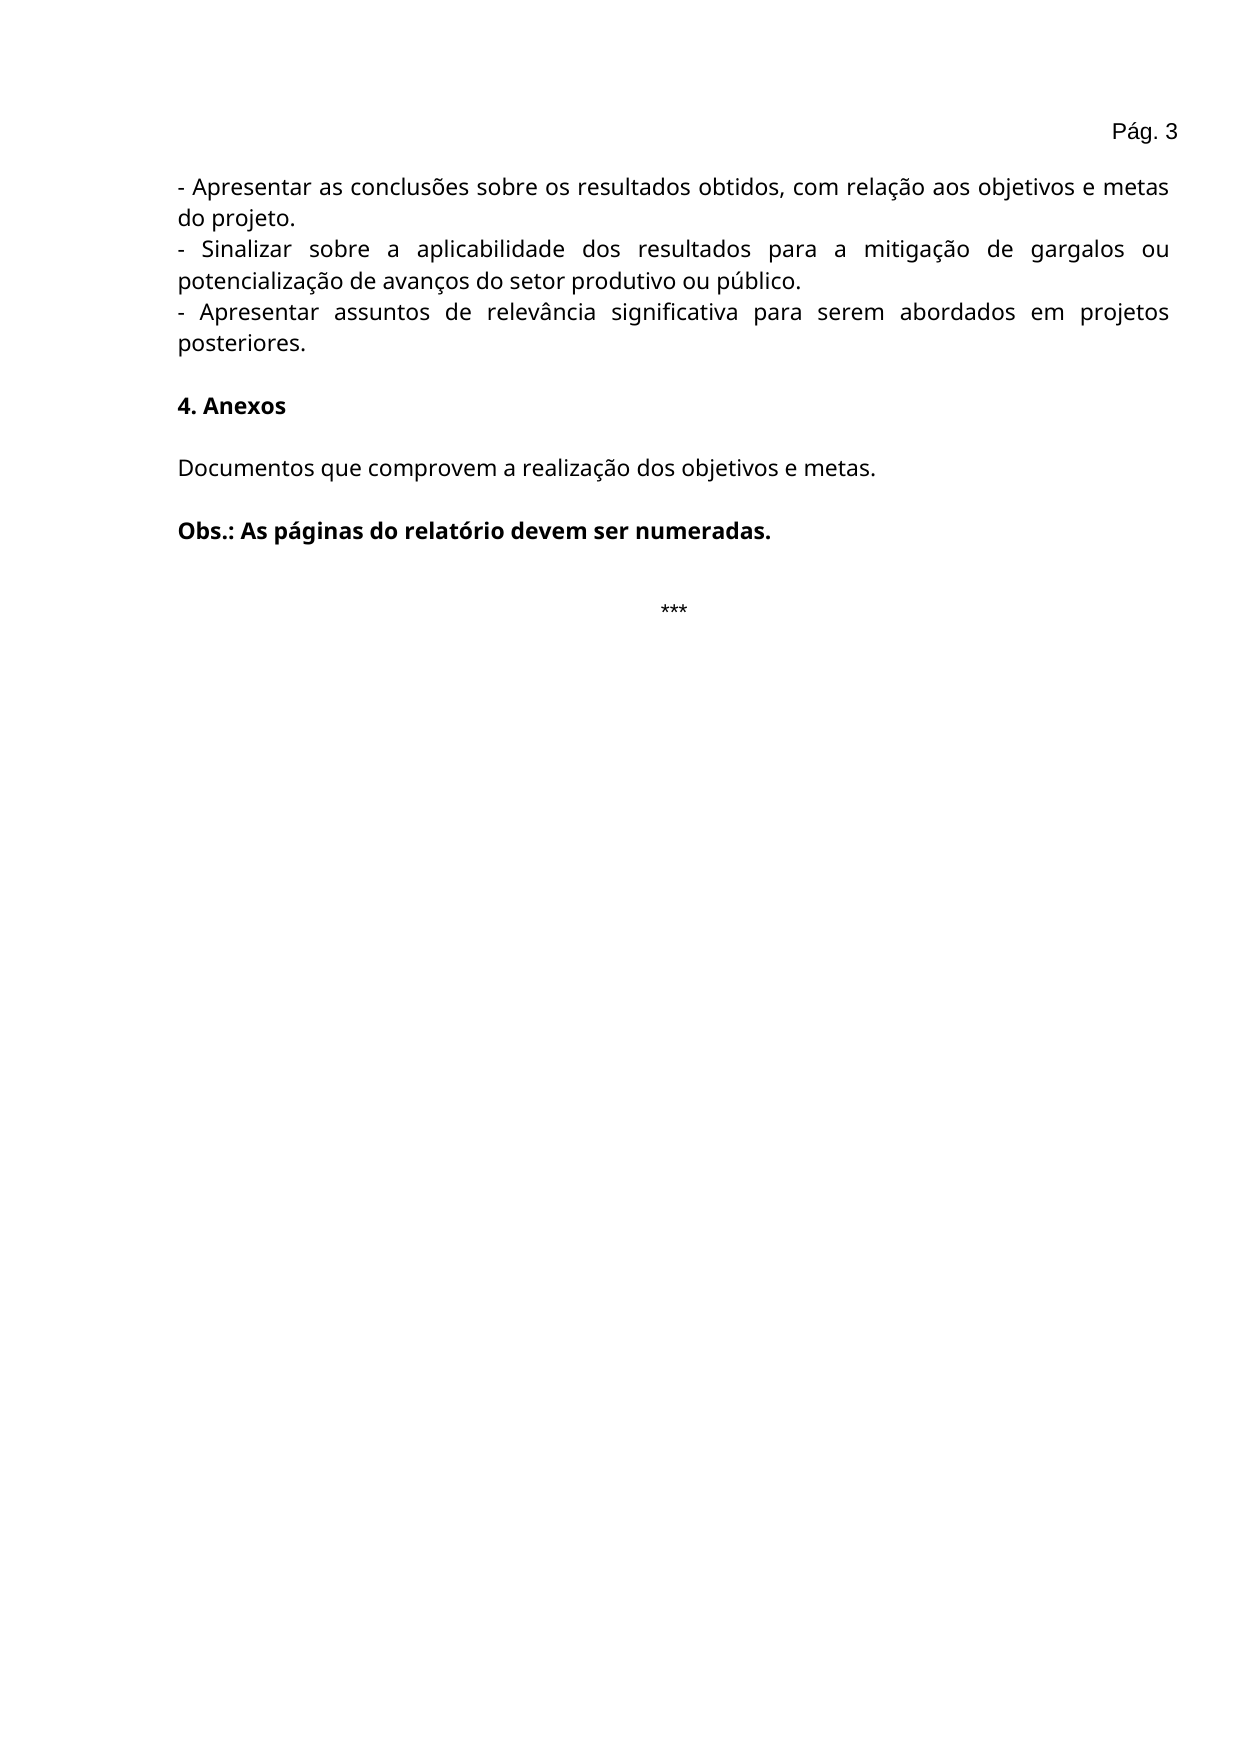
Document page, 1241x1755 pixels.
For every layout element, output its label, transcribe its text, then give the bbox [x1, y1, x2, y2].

text - Apresentar as conclusões sobre os resultados obtidos, com relação aos objetivos e metas do projeto. [177, 171, 1171, 233]
text Obs.: As páginas do relatório devem ser numeradas. [177, 514, 1171, 546]
text Documentos que comprovem a realização dos objetivos e metas. [177, 452, 1171, 483]
text 4. Anexos [177, 389, 1171, 421]
text - Apresentar assuntos de relevância significativa para serem abordados em projetos posteriores. [177, 296, 1171, 358]
text - Sinalizar sobre a aplicabilidade dos resultados para a mitigação de gargalos ou potencialização de avanços do setor produtivo ou público. [177, 233, 1171, 296]
text *** [177, 598, 1171, 625]
